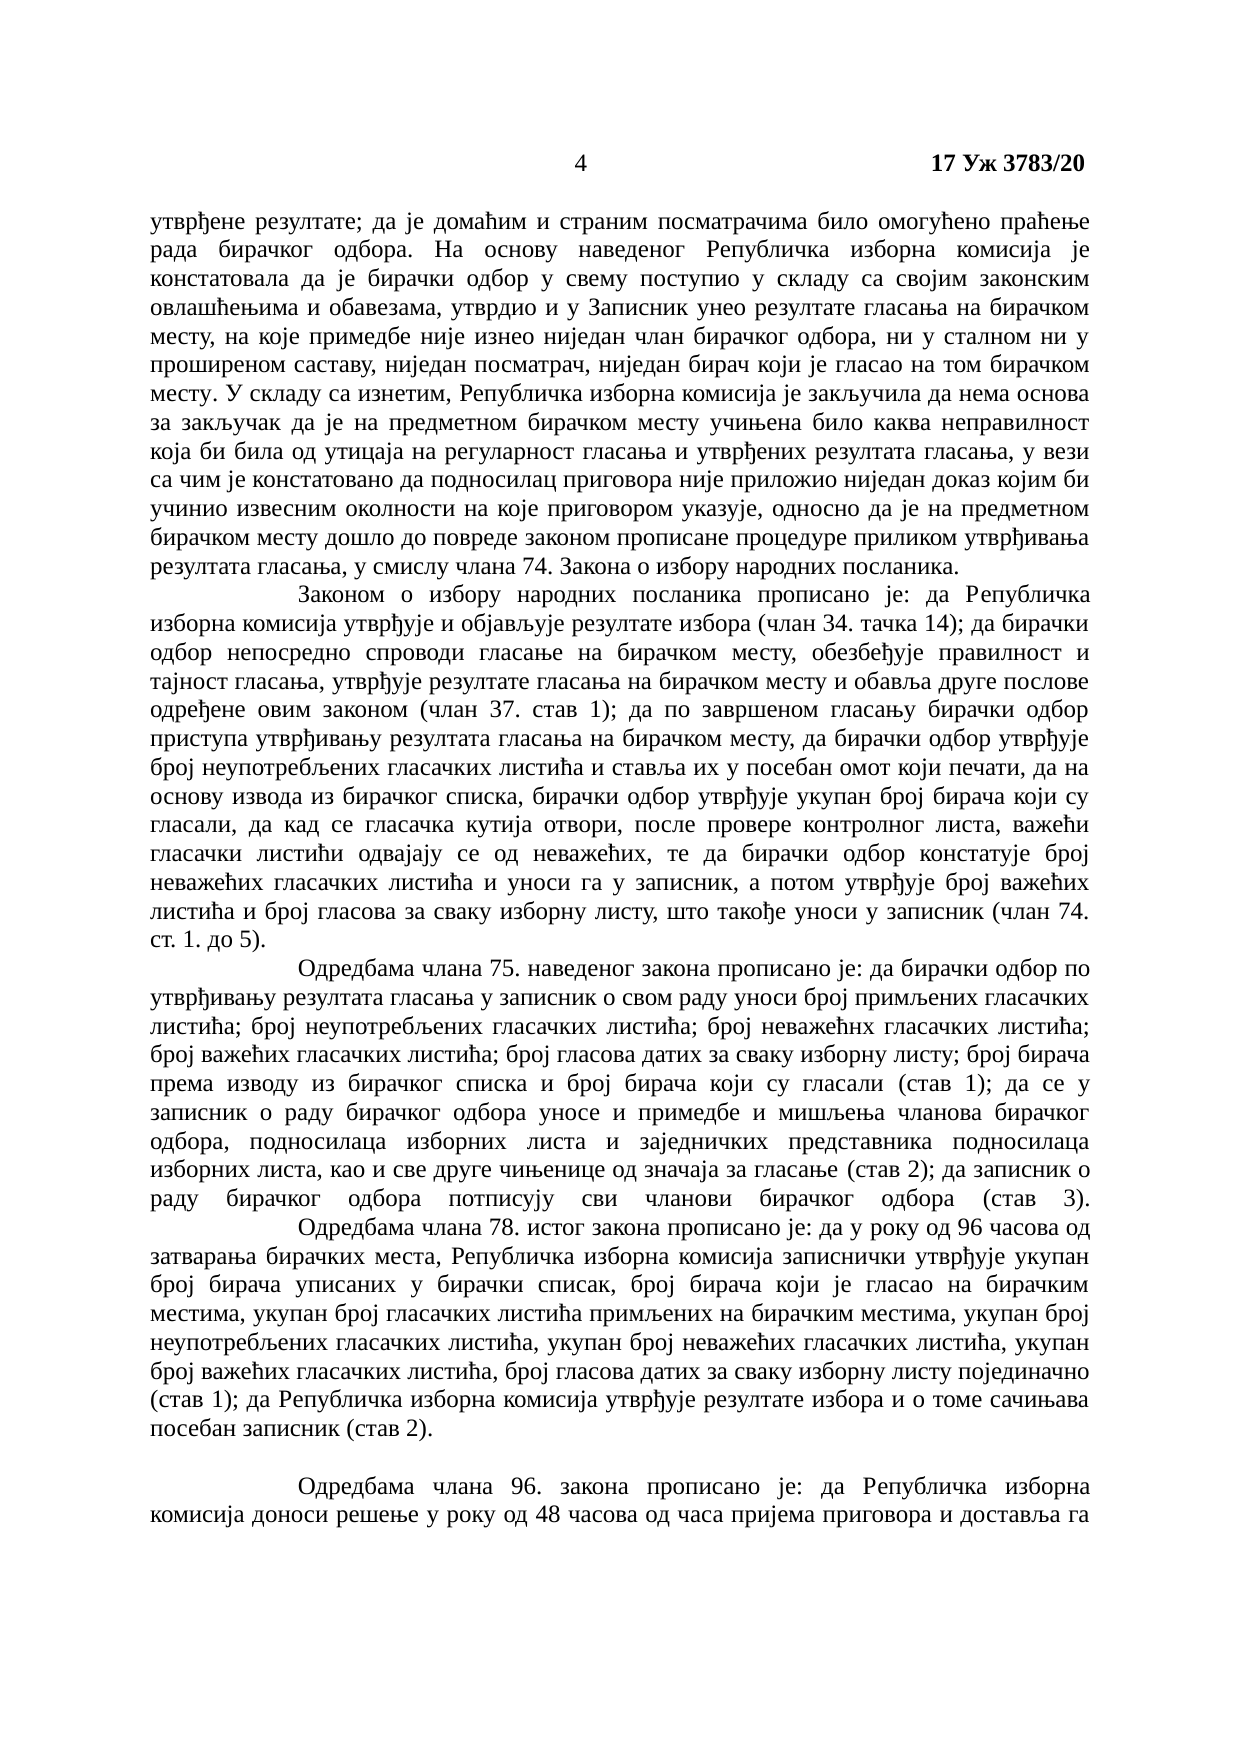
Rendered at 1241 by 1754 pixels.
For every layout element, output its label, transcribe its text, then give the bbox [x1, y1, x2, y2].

text Одредбама члана 75. наведеног закона прописано је: да бирачки одбор по утврђивању резултата гласања у записник о свом раду уноси број примљених гласачких листића; број неупотребљених гласачких листића; број неважећнх гласачких листића; број важећих гласачких листића; број гласова датих за сваку изборну листу; број бирача према изводу из бирачког списка и број бирача који су гласали (став 1); да се у записник о раду бирачког одбора уносе и примедбе и мишљења чланова бирачког одбора, подносилаца изборних листа и заједничких представника подносилаца изборних листа, као и све друге чињенице од значаја за гласање (став 2); да записник о раду бирачког одбора потписују сви чланови бирачког одбора (став 3). Одредбама члана 78. истог закона прописано је: да у року од 96 часова од затварања бирачких места, Републичка изборна комисија записнички утврђује укупан број бирача уписаних у бирачки списак, број бирача који је гласао на бирачким местима, укупан број гласачких листића примљених на бирачким местима, укупан број неупотребљених гласачких листића, укупан број неважећих гласачких листића, укупан број важећих гласачких листића, број гласова датих за сваку изборну листу појединачно (став 1); да Републичка изборна комисија утврђује резултате избора и о томе сачињава посебан записник (став 2). [150, 953, 1091, 1442]
text утврђене резултате; да је домаћим и страним посматрачима било омогућено праћење рада бирачког одбора. На основу наведеног Републичка изборна комисија је констатовала да је бирачки одбор у свему поступио у складу са својим законским овлашћењима и обавезама, утврдио и у Записник унео резултате гласања на бирачком месту, на које примедбе није изнео ниједан члан бирачког одбора, ни у сталном ни у проширеном саставу, ниједан посматрач, ниједан бирач који је гласао на том бирачком месту. У складу са изнетим, Републичка изборна комисија је закључила да нема основа за закључак да је на предметном бирачком месту учињена било каква неправилност која би била од утицаја на регуларност гласања и утврђених резултата гласања, у вези са чим је констатовано да подносилац приговора није приложио ниједан доказ којим би учинио извесним околности на које приговором указује, односно да је на предметном бирачком месту дошло до повреде законом прописане процедуре приликом утврђивања резултата гласања, у смислу члана 74. Закона о избору народних посланика. [150, 206, 1091, 579]
text Законом о избору народних посланика прописано је: да Републичка изборна комисија утврђује и објављује резултате избора (члан 34. тачка 14); да бирачки одбор непосредно спроводи гласање на бирачком месту, обезбеђује правилност и тајност гласања, утврђује резултате гласања на бирачком месту и обавља друге послове одређене овим законом (члан 37. став 1); да по завршеном гласању бирачки одбор приступа утврђивању резултата гласања на бирачком месту, да бирачки одбор утврђује број неупотребљених гласачких листића и ставља их у посебан омот који печати, да на основу извода из бирачког списка, бирачки одбор утврђује укупан број бирача који су гласали, да кад се гласачка кутија отвори, после провере контролног листа, важећи гласачки листићи одвајају се од неважећих, те да бирачки одбор констатује број неважећих гласачких листића и уноси га у записник, а потом утврђује број важећих листића и број гласова за сваку изборну листу, што такође уноси у записник (члан 74. ст. 1. до 5). [150, 579, 1091, 953]
text Одредбама члана 96. закона прописано је: да Републичка изборна комисија доноси решење у року од 48 часова од часа пријема приговора и доставља га [150, 1471, 1091, 1528]
